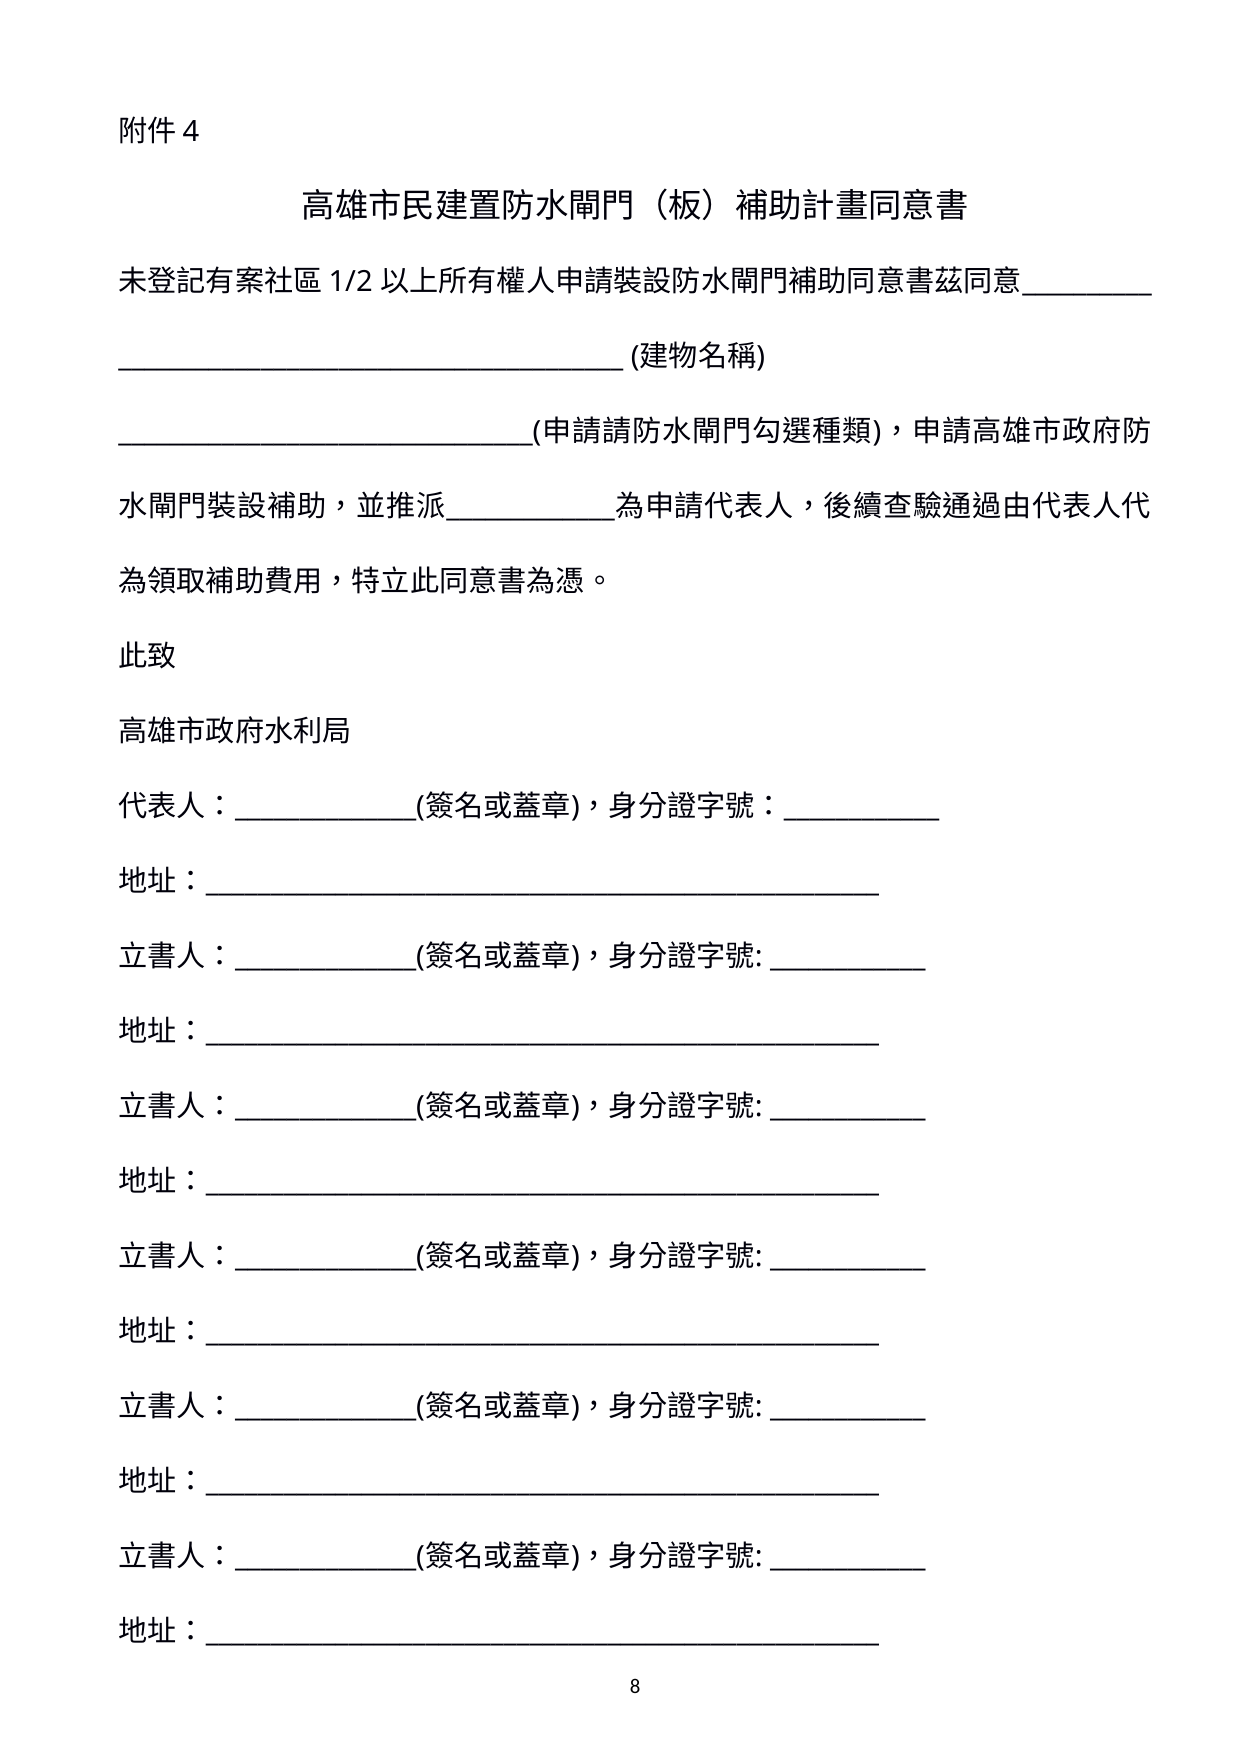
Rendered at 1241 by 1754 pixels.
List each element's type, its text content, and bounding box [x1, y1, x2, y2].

text 立書人：______________(簽名或蓋章)，身分證字號: ____________ [118, 1510, 1152, 1585]
text 立書人：______________(簽名或蓋章)，身分證字號: ____________ [118, 1360, 1152, 1435]
text 地址：____________________________________________________ [118, 1435, 1152, 1510]
text 地址：____________________________________________________ [118, 1135, 1152, 1210]
text 高雄市政府水利局 [118, 685, 1152, 760]
text 地址：____________________________________________________ [118, 985, 1152, 1060]
text 地址：____________________________________________________ [118, 1585, 1152, 1660]
text 代表人：______________(簽名或蓋章)，身分證字號：____________ [118, 760, 1152, 835]
text 立書人：______________(簽名或蓋章)，身分證字號: ____________ [118, 1210, 1152, 1285]
text ________________________________(申請請防水閘門勾選種類)，申請高雄市政府防水閘門裝設補助，並推派_____________為申請代表人，後續查驗通過由代表人代為領取補助費用，特立此同意書為憑。 [118, 385, 1152, 610]
text 高雄市民建置防水閘門（板）補助計畫同意書 [118, 160, 1152, 235]
text 附件4 [118, 85, 1152, 160]
text 未登記有案社區1/2 以上所有權人申請裝設防水閘門補助同意書茲同意_________________________________________________ (建物名稱) [118, 235, 1152, 385]
text 立書人：______________(簽名或蓋章)，身分證字號: ____________ [118, 910, 1152, 985]
text 地址：____________________________________________________ [118, 835, 1152, 910]
text 地址：____________________________________________________ [118, 1285, 1152, 1360]
text 立書人：______________(簽名或蓋章)，身分證字號: ____________ [118, 1060, 1152, 1135]
text 此致 [118, 610, 1152, 685]
